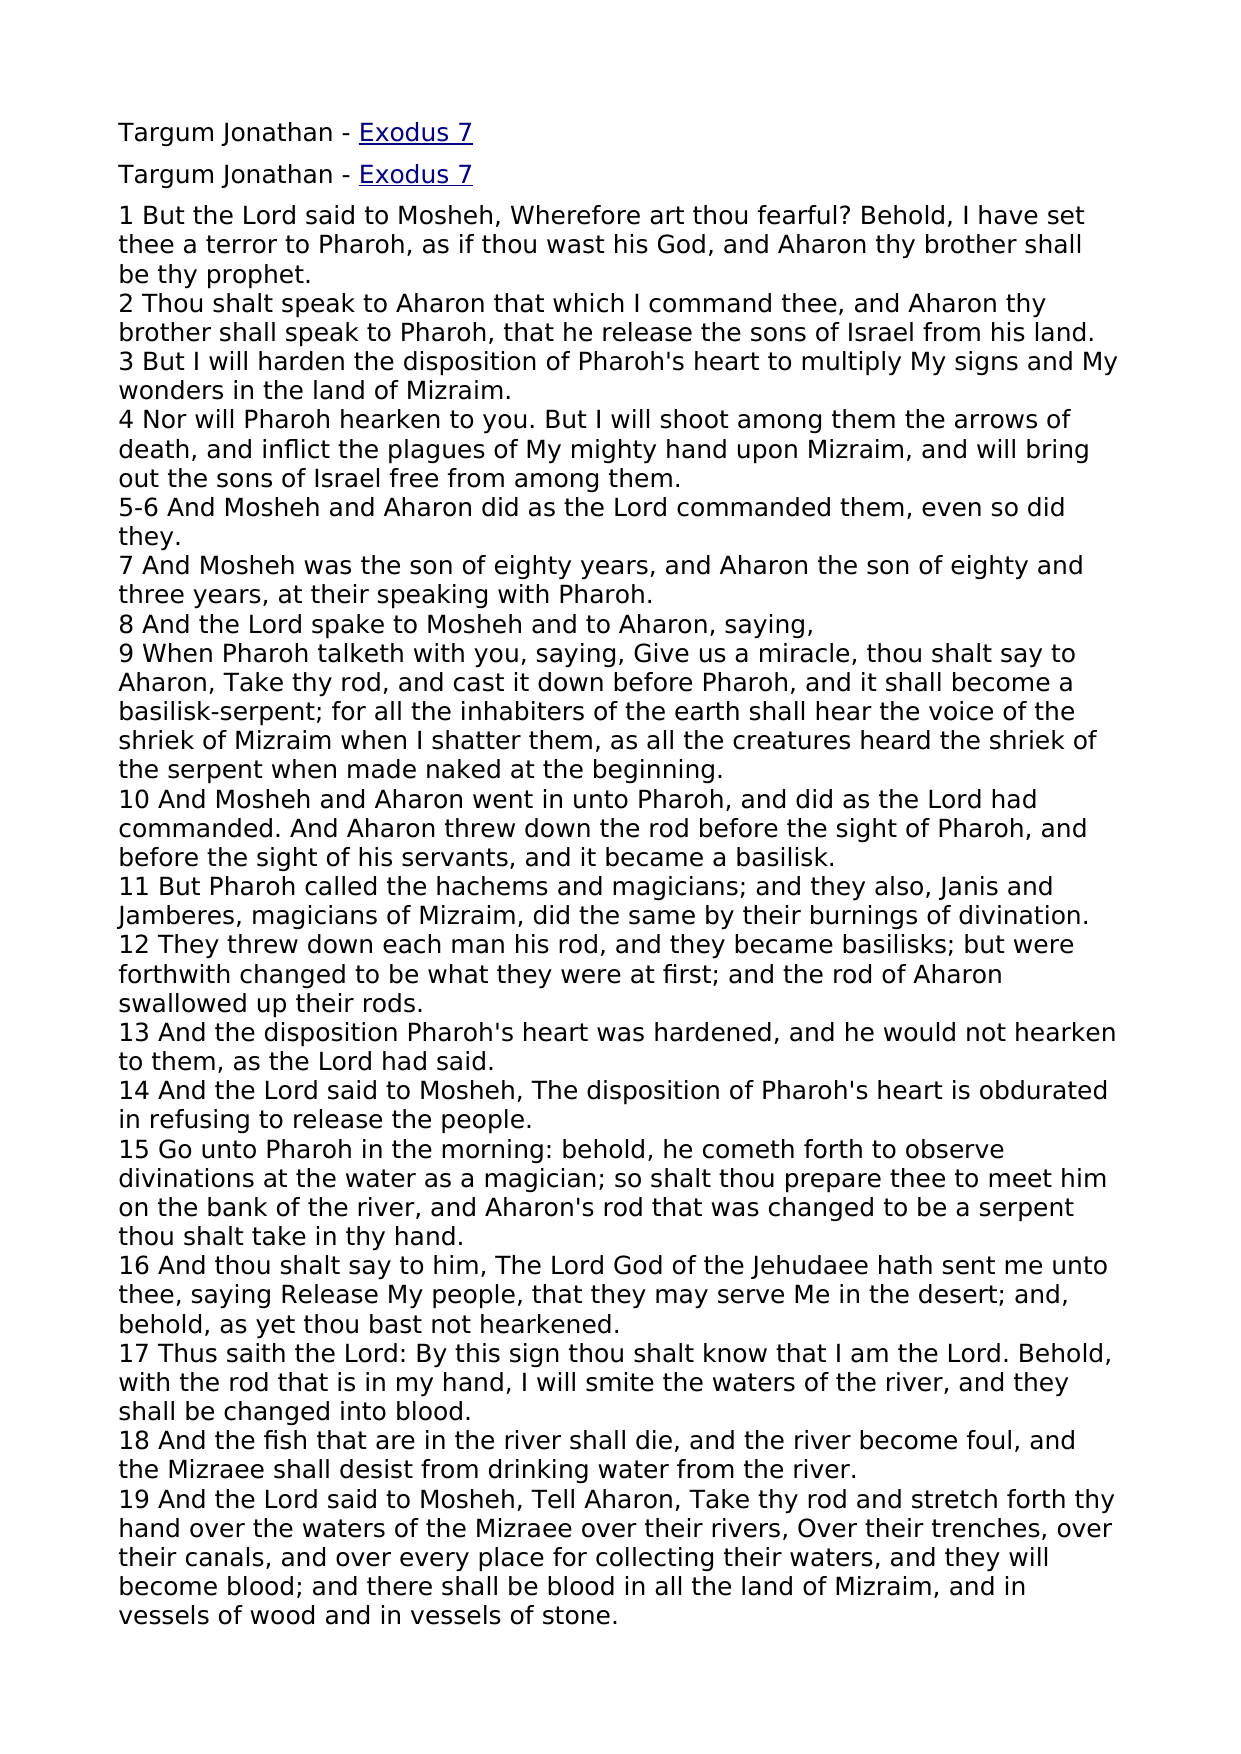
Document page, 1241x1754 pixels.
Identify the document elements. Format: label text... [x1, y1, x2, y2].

text Targum Jonathan - Exodus 7 [118, 160, 1122, 189]
text 1 But the Lord said to Mosheh, Wherefore art thou fearful? Behold, I have set thee a terror to Pharoh, as if thou wast his God, and Aharon thy brother shall be thy prophet. 2 Thou shalt speak to Aharon that which I command thee, and Aharon thy brother shall speak to Pharoh, that he release the sons of Israel from his land. 3 But I will harden the disposition of Pharoh's heart to multiply My signs and My wonders in the land of Mizraim. 4 Nor will Pharoh hearken to you. But I will shoot among them the arrows of death, and inflict the plagues of My mighty hand upon Mizraim, and will bring out the sons of Israel free from among them. 5-6 And Mosheh and Aharon did as the Lord commanded them, even so did they. 7 And Mosheh was the son of eighty years, and Aharon the son of eighty and three years, at their speaking with Pharoh. 8 And the Lord spake to Mosheh and to Aharon, saying, 9 When Pharoh talketh with you, saying, Give us a miracle, thou shalt say to Aharon, Take thy rod, and cast it down before Pharoh, and it shall become a basilisk-serpent; for all the inhabiters of the earth shall hear the voice of the shriek of Mizraim when I shatter them, as all the creatures heard the shriek of the serpent when made naked at the beginning. 10 And Mosheh and Aharon went in unto Pharoh, and did as the Lord had commanded. And Aharon threw down the rod before the sight of Pharoh, and before the sight of his servants, and it became a basilisk. 11 But Pharoh called the hachems and magicians; and they also, Janis and Jamberes, magicians of Mizraim, did the same by their burnings of divination. 12 They threw down each man his rod, and they became basilisks; but were forthwith changed to be what they were at first; and the rod of Aharon swallowed up their rods. 13 And the disposition Pharoh's heart was hardened, and he would not hearken to them, as the Lord had said. 14 And the Lord said to Mosheh, The disposition of Pharoh's heart is obdurated in refusing to release the people. 15 Go unto Pharoh in the morning: behold, he cometh forth to observe divinations at the water as a magician; so shalt thou prepare thee to meet him on the bank of the river, and Aharon's rod that was changed to be a serpent thou shalt take in thy hand. 16 And thou shalt say to him, The Lord God of the Jehudaee hath sent me unto thee, saying Release My people, that they may serve Me in the desert; and, behold, as yet thou bast not hearkened. 17 Thus saith the Lord: By this sign thou shalt know that I am the Lord. Behold, with the rod that is in my hand, I will smite the waters of the river, and they shall be changed into blood. 18 And the fish that are in the river shall die, and the river become foul, and the Mizraee shall desist from drinking water from the river. 19 And the Lord said to Mosheh, Tell Aharon, Take thy rod and stretch forth thy hand over the waters of the Mizraee over their rivers, Over their trenches, over their canals, and over every place for collecting their waters, and they will become blood; and there shall be blood in all the land of Mizraim, and in vessels of wood and in vessels of stone. [118, 201, 1122, 1631]
text Targum Jonathan - Exodus 7 [118, 118, 1122, 147]
